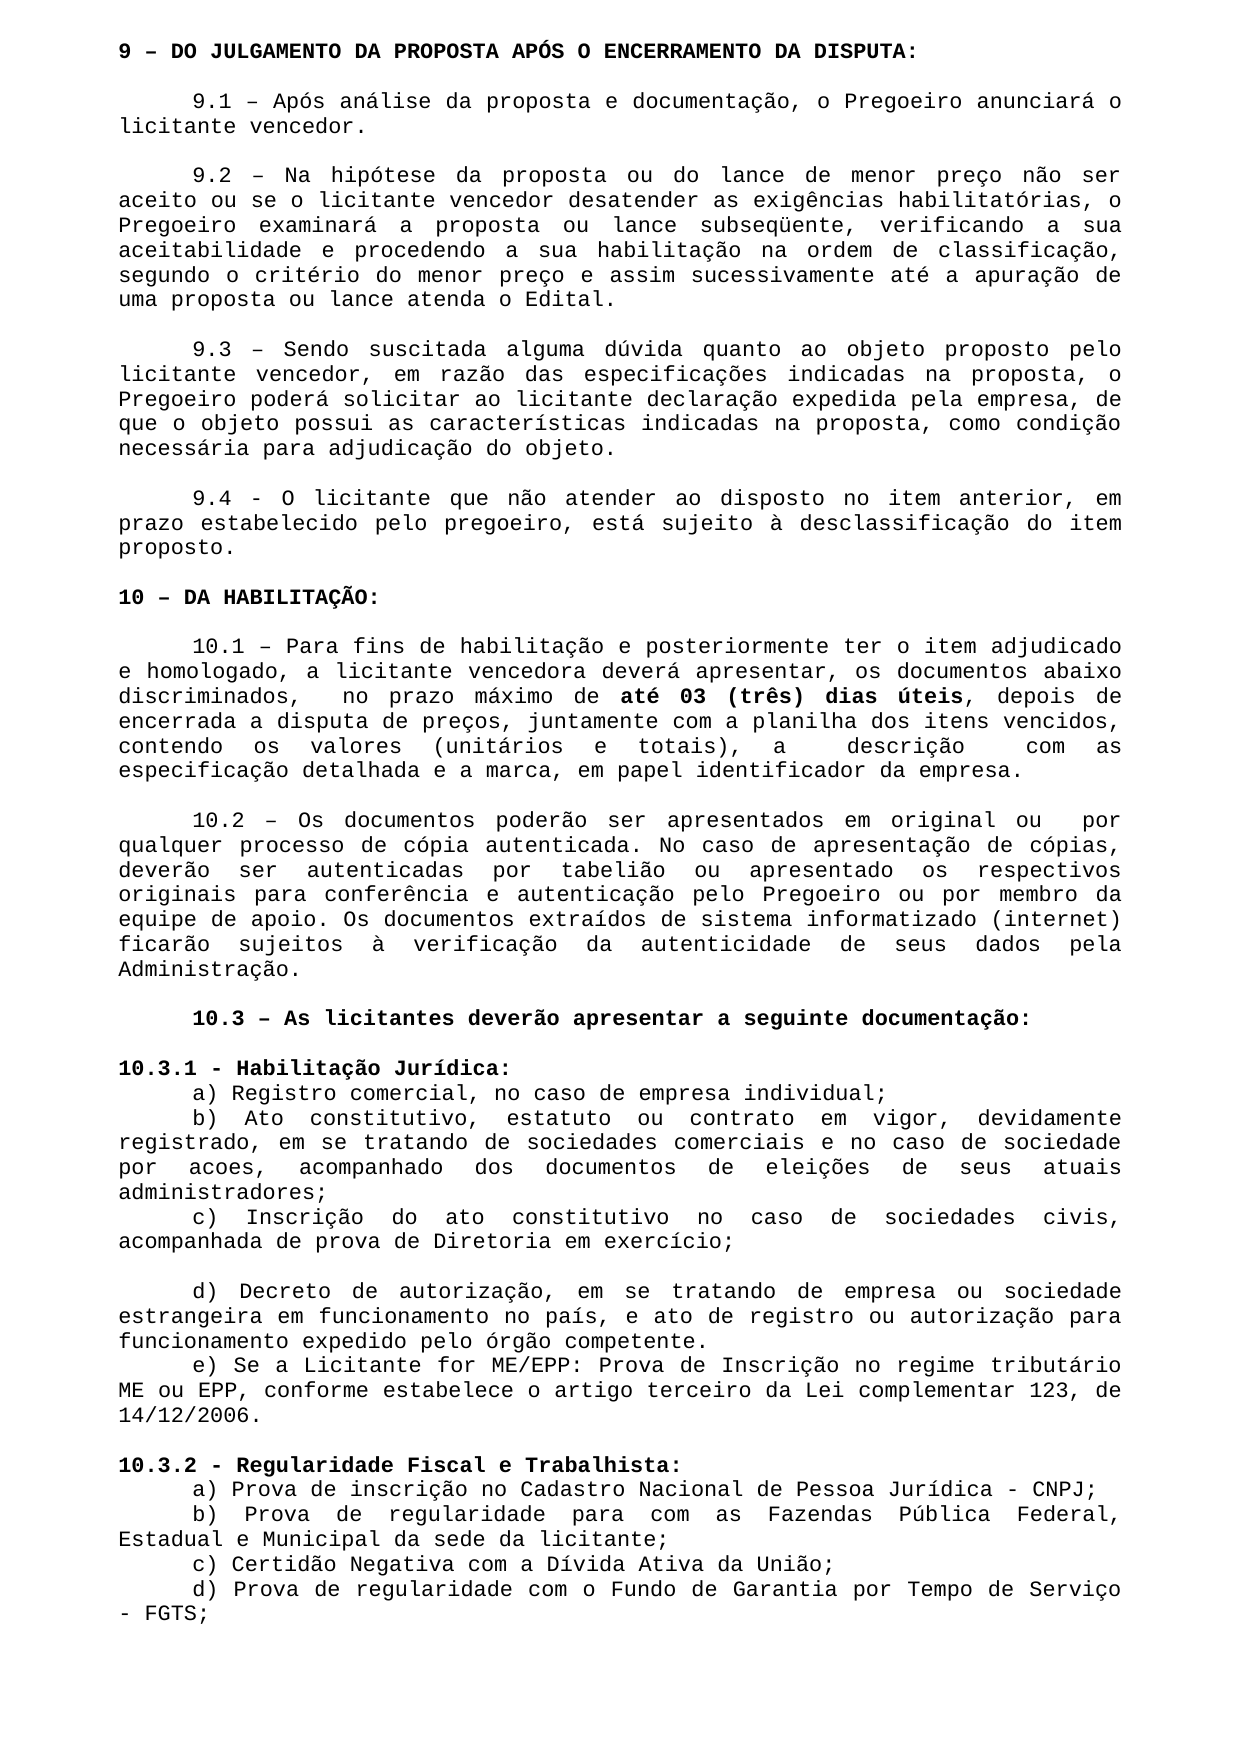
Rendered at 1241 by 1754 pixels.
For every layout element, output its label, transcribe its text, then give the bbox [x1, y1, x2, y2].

text c) Certidão Negativa com a Dívida Ativa da União; [118, 1553, 1122, 1578]
text 10.2 – Os documentos poderão ser apresentados em original ou por qualquer processo de cópia autenticada. No caso de apresentação de cópias, deverão ser autenticadas por tabelião ou apresentado os respectivos originais para conferência e autenticação pelo Pregoeiro ou por membro da equipe de apoio. Os documentos extraídos de sistema informatizado (internet) ficarão sujeitos à verificação da autenticidade de seus dados pela Administração. [118, 809, 1122, 983]
text c) Inscrição do ato constitutivo no caso de sociedades civis, acompanhada de prova de Diretoria em exercício; [118, 1206, 1122, 1255]
text 9.4 - O licitante que não atender ao disposto no item anterior, em prazo estabelecido pelo pregoeiro, está sujeito à desclassificação do item proposto. [118, 487, 1122, 561]
text d) Prova de regularidade com o Fundo de Garantia por Tempo de Serviço - FGTS; [118, 1578, 1122, 1627]
text b) Ato constitutivo, estatuto ou contrato em vigor, devidamente registrado, em se tratando de sociedades comerciais e no caso de sociedade por acoes, acompanhado dos documentos de eleições de seus atuais administradores; [118, 1107, 1122, 1206]
text 10.3 – As licitantes deverão apresentar a seguinte documentação: [118, 1007, 1122, 1032]
text 10 – DA HABILITAÇÃO: [118, 586, 1122, 611]
text b) Prova de regularidade para com as Fazendas Pública Federal, Estadual e Municipal da sede da licitante; [118, 1503, 1122, 1553]
text 9.3 – Sendo suscitada alguma dúvida quanto ao objeto proposto pelo licitante vencedor, em razão das especificações indicadas na proposta, o Pregoeiro poderá solicitar ao licitante declaração expedida pela empresa, de que o objeto possui as características indicadas na proposta, como condição necessária para adjudicação do objeto. [118, 338, 1122, 462]
text 9.1 – Após análise da proposta e documentação, o Pregoeiro anunciará o licitante vencedor. [118, 90, 1122, 140]
text a) Registro comercial, no caso de empresa individual; [118, 1082, 1122, 1107]
text a) Prova de inscrição no Cadastro Nacional de Pessoa Jurídica - CNPJ; [118, 1478, 1122, 1503]
text 10.3.2 - Regularidade Fiscal e Trabalhista: [118, 1454, 1122, 1478]
text 9 – DO JULGAMENTO DA PROPOSTA APÓS O ENCERRAMENTO DA DISPUTA: [118, 41, 1122, 65]
text 9.2 – Na hipótese da proposta ou do lance de menor preço não ser aceito ou se o licitante vencedor desatender as exigências habilitatórias, o Pregoeiro examinará a proposta ou lance subseqüente, verificando a sua aceitabilidade e procedendo a sua habilitação na ordem de classificação, segundo o critério do menor preço e assim sucessivamente até a apuração de uma proposta ou lance atenda o Edital. [118, 164, 1122, 313]
text 10.1 – Para fins de habilitação e posteriormente ter o item adjudicado e homologado, a licitante vencedora deverá apresentar, os documentos abaixo discriminados, no prazo máximo de até 03 (três) dias úteis, depois de encerrada a disputa de preços, juntamente com a planilha dos itens vencidos, contendo os valores (unitários e totais), a descrição com as especificação detalhada e a marca, em papel identificador da empresa. [118, 636, 1122, 784]
text 10.3.1 - Habilitação Jurídica: [118, 1057, 1122, 1082]
text d) Decreto de autorização, em se tratando de empresa ou sociedade estrangeira em funcionamento no país, e ato de registro ou autorização para funcionamento expedido pelo órgão competente. [118, 1280, 1122, 1354]
text e) Se a Licitante for ME/EPP: Prova de Inscrição no regime tributário ME ou EPP, conforme estabelece o artigo terceiro da Lei complementar 123, de 14/12/2006. [118, 1354, 1122, 1429]
